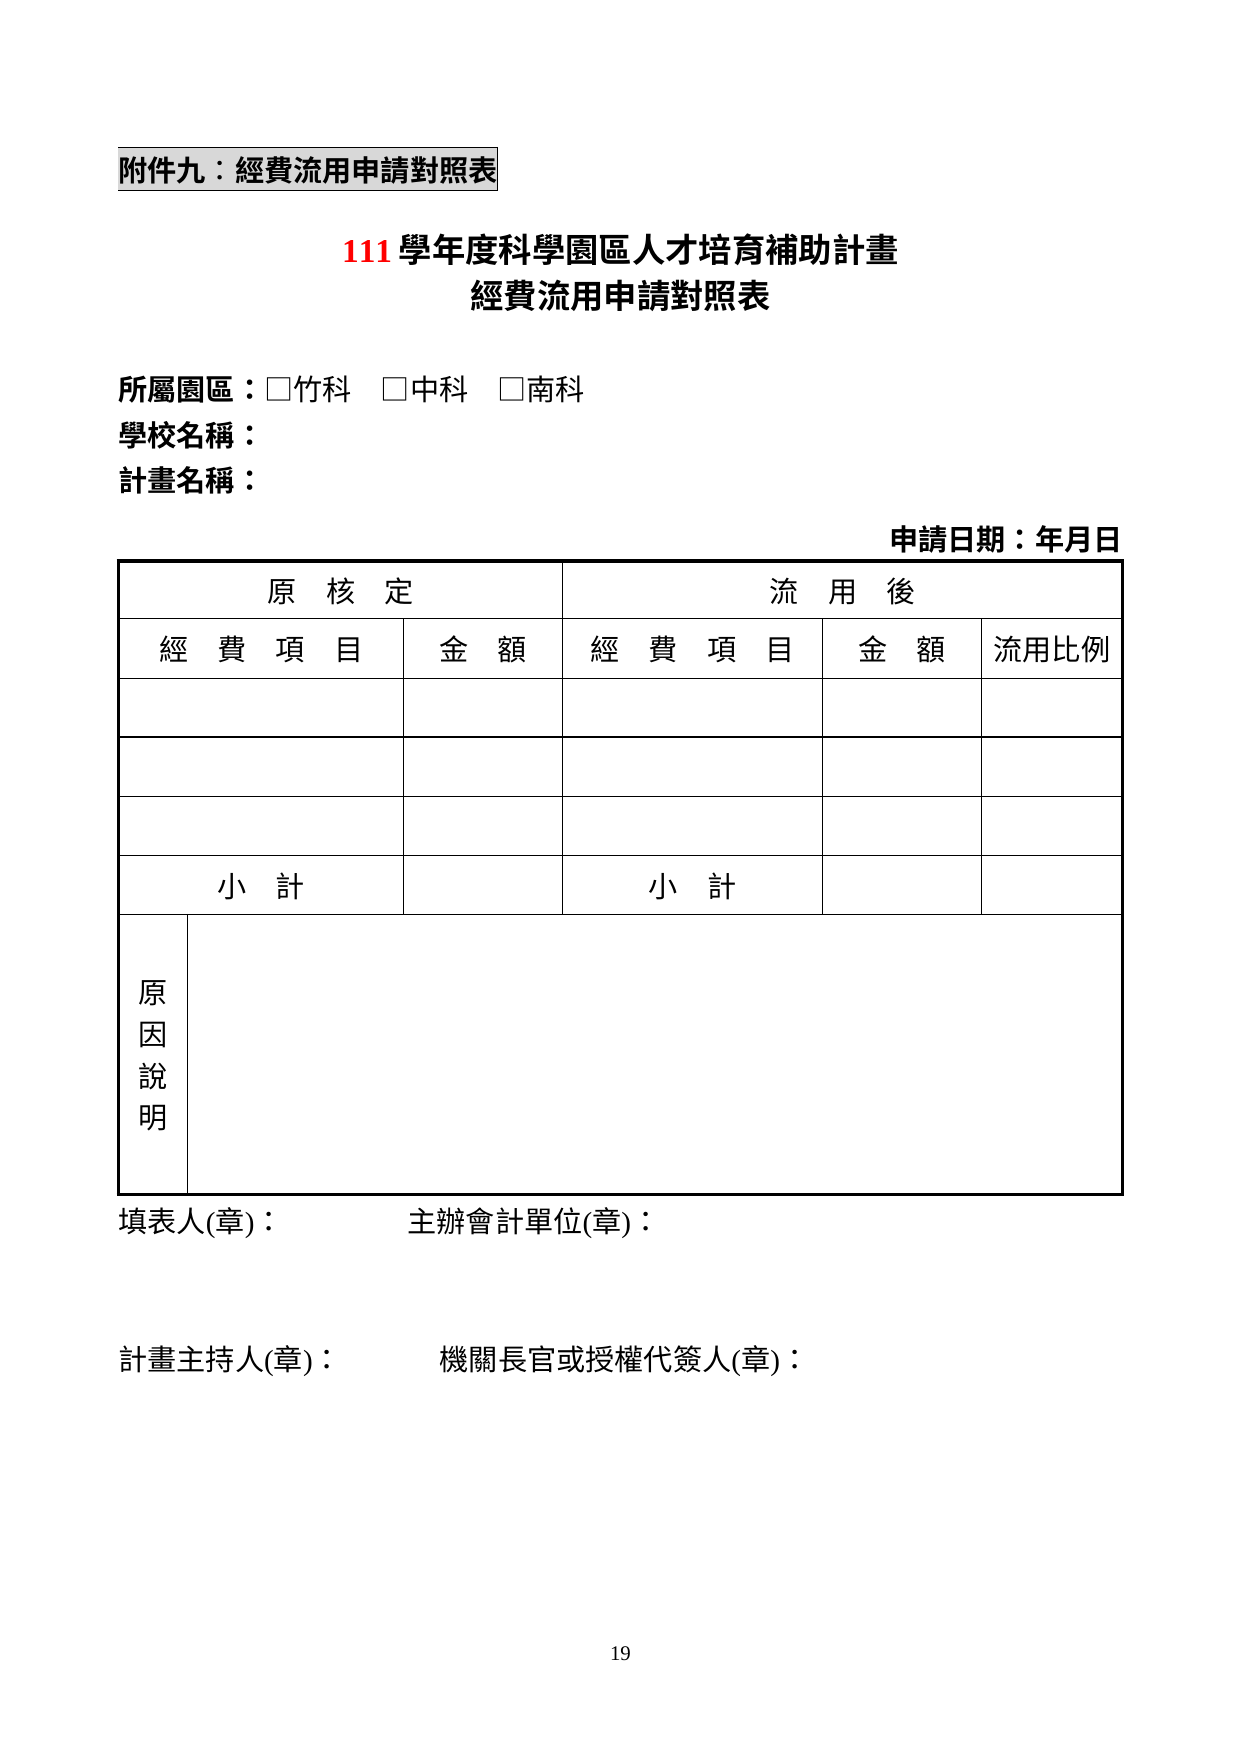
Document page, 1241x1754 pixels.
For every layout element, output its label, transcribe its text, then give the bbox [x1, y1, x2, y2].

table_cell [120, 679, 403, 736]
text 計畫主持人(章)： 機關長官或授權代簽人(章)： [118, 1333, 1093, 1379]
table_cell 金 額 [404, 619, 562, 677]
table_cell [823, 738, 981, 796]
table_cell [823, 679, 981, 736]
table_cell 經 費 項 目 [120, 619, 403, 677]
table_cell 流用比例 [982, 619, 1121, 677]
table_cell [982, 679, 1121, 736]
table_cell [563, 797, 822, 854]
table_cell [563, 679, 822, 736]
text 申請日期：年月日 [118, 513, 1122, 559]
text 經費流用申請對照表 [118, 272, 1122, 318]
table_cell [563, 738, 822, 796]
table_cell [823, 856, 981, 914]
table_cell 金 額 [823, 619, 981, 677]
subtitle [498, 147, 1122, 191]
text 學校名稱： [118, 409, 1035, 455]
text 所屬園區：□竹科 □中科 □南科 [118, 363, 1035, 409]
table_cell 小 計 [120, 856, 403, 914]
table_cell [404, 738, 562, 796]
table_cell [404, 797, 562, 854]
text 填表人(章)： 主辦會計單位(章)： [118, 1196, 1093, 1242]
table_cell [982, 738, 1121, 796]
table_cell [188, 915, 1121, 1193]
subtitle 附件九：經費流用申請對照表 [118, 148, 497, 190]
table_cell [120, 797, 403, 854]
table_cell [982, 856, 1121, 914]
table_cell [404, 679, 562, 736]
table_header 原 核 定 [120, 563, 562, 618]
table_cell [120, 738, 403, 796]
table_header 流 用 後 [563, 563, 1121, 618]
table_cell 原 因 說 明 [120, 915, 187, 1193]
table_cell [982, 797, 1121, 854]
text 計畫名稱： [118, 455, 1035, 501]
text 111學年度科學園區人才培育補助計畫 [118, 226, 1122, 272]
table_cell [823, 797, 981, 854]
table_cell 經 費 項 目 [563, 619, 822, 677]
table_cell [404, 856, 562, 914]
table_cell 小 計 [563, 856, 822, 914]
